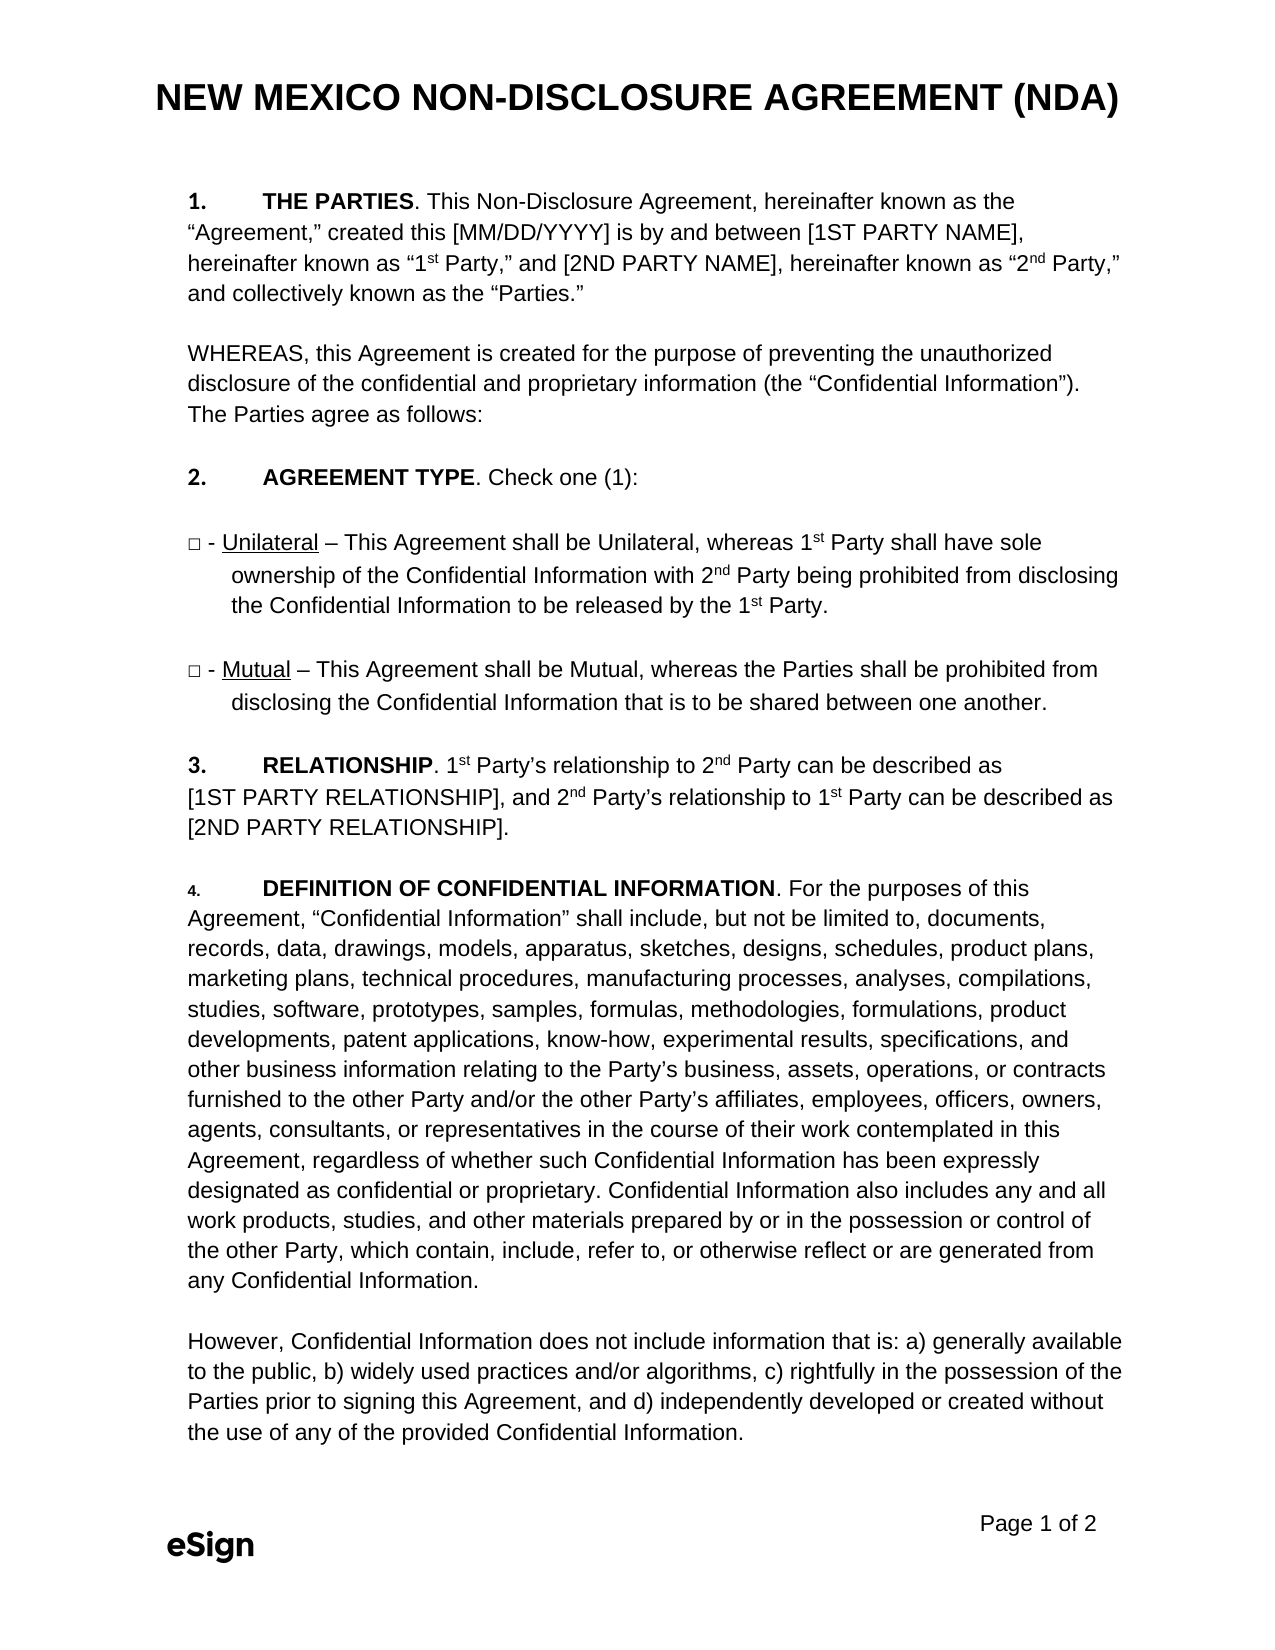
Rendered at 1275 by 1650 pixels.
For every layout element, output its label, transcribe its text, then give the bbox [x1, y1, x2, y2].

list [1ST PARTY RELATIONSHIP], and 2nd Party’s relationship to 1st Party can be described as [2ND PARTY RELATIONSHIP]. [187, 784, 1125, 841]
text NEW MEXICO NON-DISCLOSURE AGREEMENT (NDA) [150, 75, 1125, 118]
list RELATIONSHIP. 1st Party’s relationship to 2nd Party can be described as [187, 749, 1125, 780]
list ☐ - Unilateral – This Agreement shall be Unilateral, whereas 1st Party shall have sole [187, 526, 1125, 557]
list AGREEMENT TYPE. Check one (1): [187, 461, 1125, 492]
list ☐ - Mutual – This Agreement shall be Mutual, whereas the Parties shall be prohibited from [187, 653, 1125, 684]
list DEFINITION OF CONFIDENTIAL INFORMATION. For the purposes of this Agreement, “Confidential Information” shall include, but not be limited to, documents, records, data, drawings, models, apparatus, sketches, designs, schedules, product plans, marketing plans, technical procedures, manufacturing processes, analyses, compilations, studies, software, prototypes, samples, formulas, methodologies, formulations, product developments, patent applications, know-how, experimental results, specifications, and other business information relating to the Party’s business, assets, operations, or contracts furnished to the other Party and/or the other Party’s affiliates, employees, officers, owners, agents, consultants, or representatives in the course of their work contemplated in this Agreement, regardless of whether such Confidential Information has been expressly designated as confidential or proprietary. Confidential Information also includes any and all work products, studies, and other materials prepared by or in the possession or control of the other Party, which contain, include, refer to, or otherwise reflect or are generated from any Confidential Information. [187, 875, 1125, 1294]
list WHEREAS, this Agreement is created for the purpose of preventing the unauthorized disclosure of the confidential and proprietary information (the “Confidential Information”). The Parties agree as follows: [187, 340, 1125, 427]
list THE PARTIES. This Non-Disclosure Agreement, hereinafter known as the “Agreement,” created this [MM/DD/YYYY] is by and between [1ST PARTY NAME], hereinafter known as “1st Party,” and [2ND PARTY NAME], hereinafter known as “2nd Party,” and collectively known as the “Parties.” [187, 185, 1125, 306]
list ownership of the Confidential Information with 2nd Party being prohibited from disclosing the Confidential Information to be released by the 1st Party. [231, 562, 1125, 619]
text However, Confidential Information does not include information that is: a) generally available to the public, b) widely used practices and/or algorithms, c) rightfully in the possession of the Parties prior to signing this Agreement, and d) independently developed or created without the use of any of the provided Confidential Information. [187, 1328, 1125, 1445]
text disclosing the Confidential Information that is to be shared between one another. [231, 689, 1125, 715]
